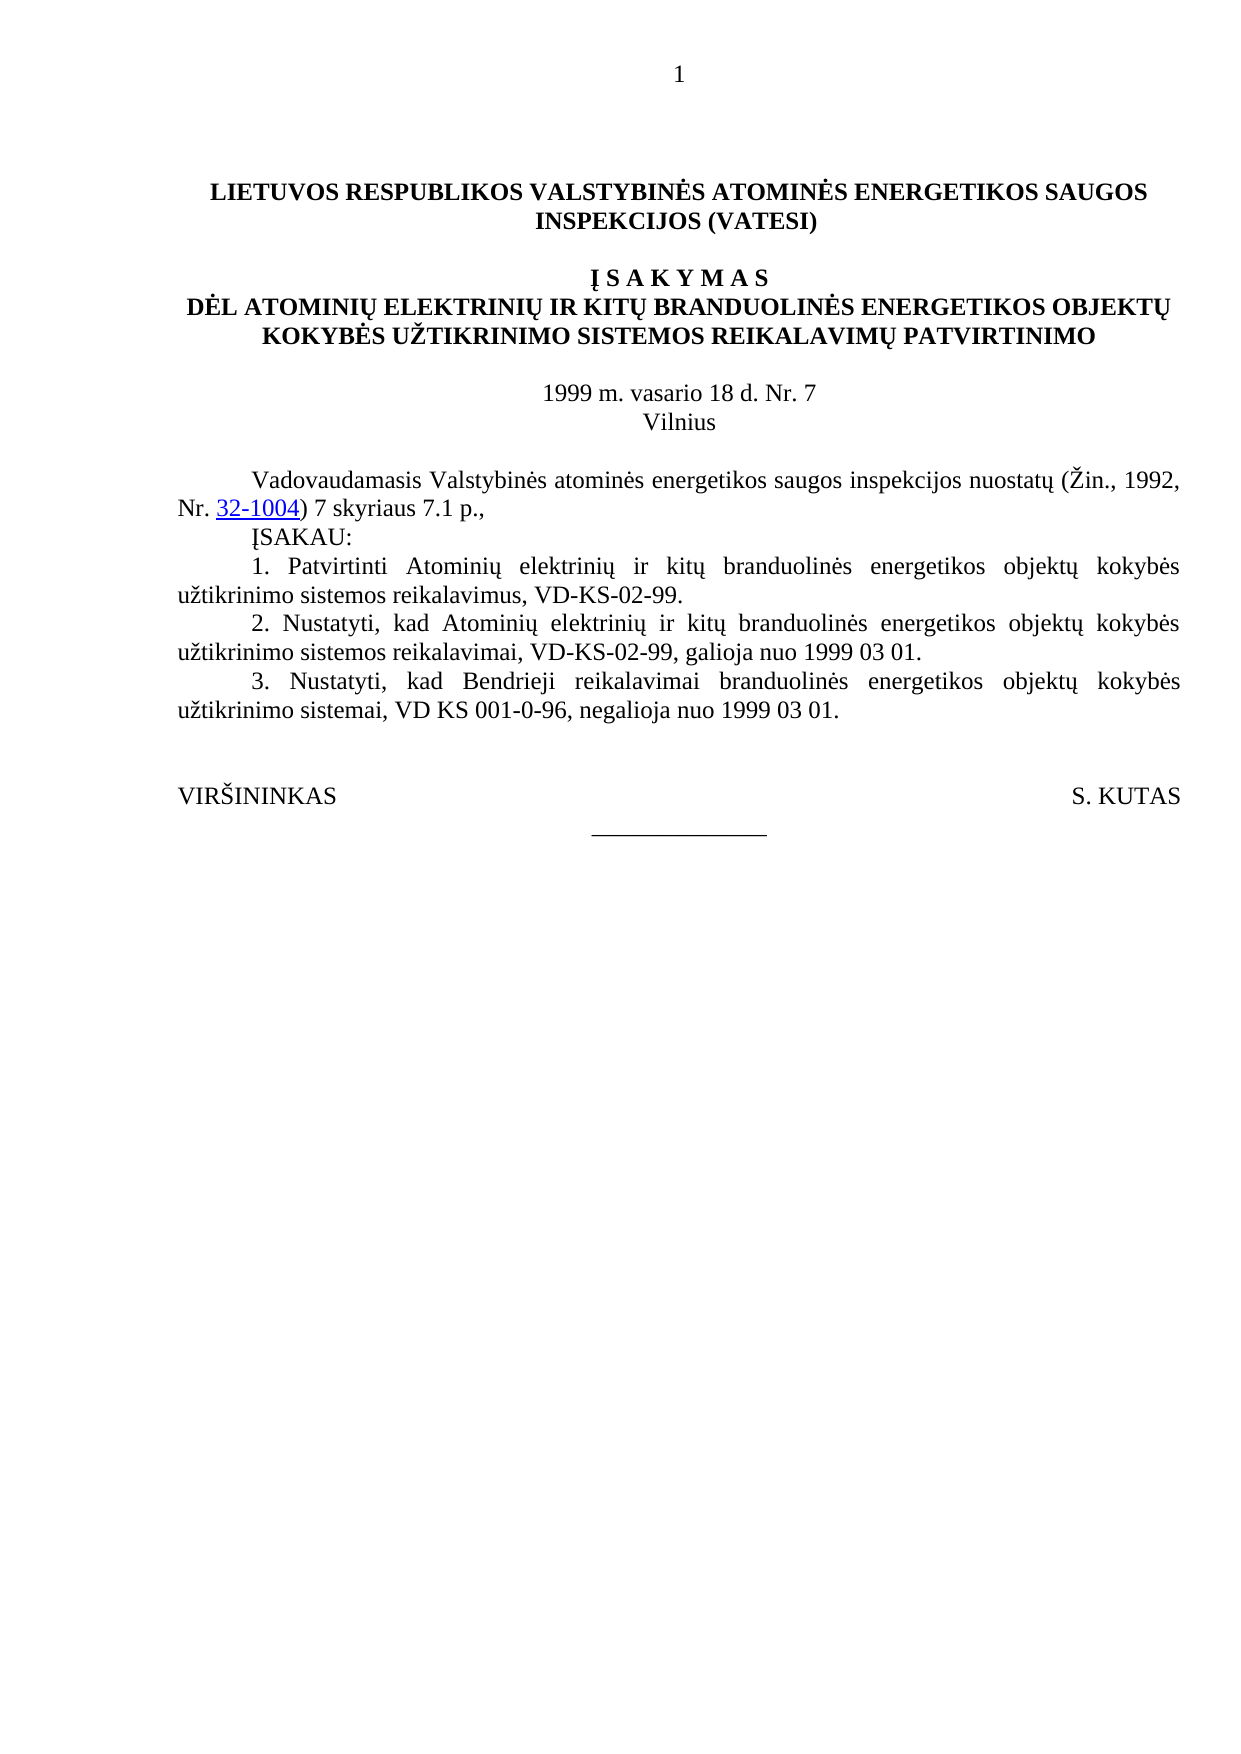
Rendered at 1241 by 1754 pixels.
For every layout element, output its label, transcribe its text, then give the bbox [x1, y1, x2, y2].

text 2. Nustatyti, kad Atominių elektrinių ir kitų branduolinės energetikos objektų kokybės užtikrinimo sistemos reikalavimai, VD-KS-02-99, galioja nuo 1999 03 01. [177, 608, 1181, 666]
text ______________ [177, 810, 1181, 838]
text ĮSAKAU: [177, 522, 1181, 551]
text 1999 m. vasario 18 d. Nr. 7 [177, 378, 1181, 407]
text 3. Nustatyti, kad Bendrieji reikalavimai branduolinės energetikos objektų kokybės užtikrinimo sistemai, VD KS 001-0-96, negalioja nuo 1999 03 01. [177, 666, 1181, 723]
text Dėl atominių elektrinių ir kitų branduolinės energetikos objektų kokybės užtikrinimo sistemos reikalavimų patvirtinimo [177, 292, 1181, 350]
text Į S A K Y M A S [177, 263, 1181, 292]
text VIRŠININKAS S. KUTAS [177, 781, 1181, 810]
text Vilnius [177, 407, 1181, 436]
text 1. Patvirtinti Atominių elektrinių ir kitų branduolinės energetikos objektų kokybės užtikrinimo sistemos reikalavimus, VD-KS-02-99. [177, 551, 1181, 608]
text LIETUVOS RESPUBLIKOS VALSTYBINĖS ATOMINĖS ENERGETIKOS SAUGOS INSPEKCIJOS (VATESI) [177, 177, 1181, 235]
text Vadovaudamasis Valstybinės atominės energetikos saugos inspekcijos nuostatų (Žin., 1992, Nr. 32-1004) 7 skyriaus 7.1 p., [177, 465, 1181, 522]
